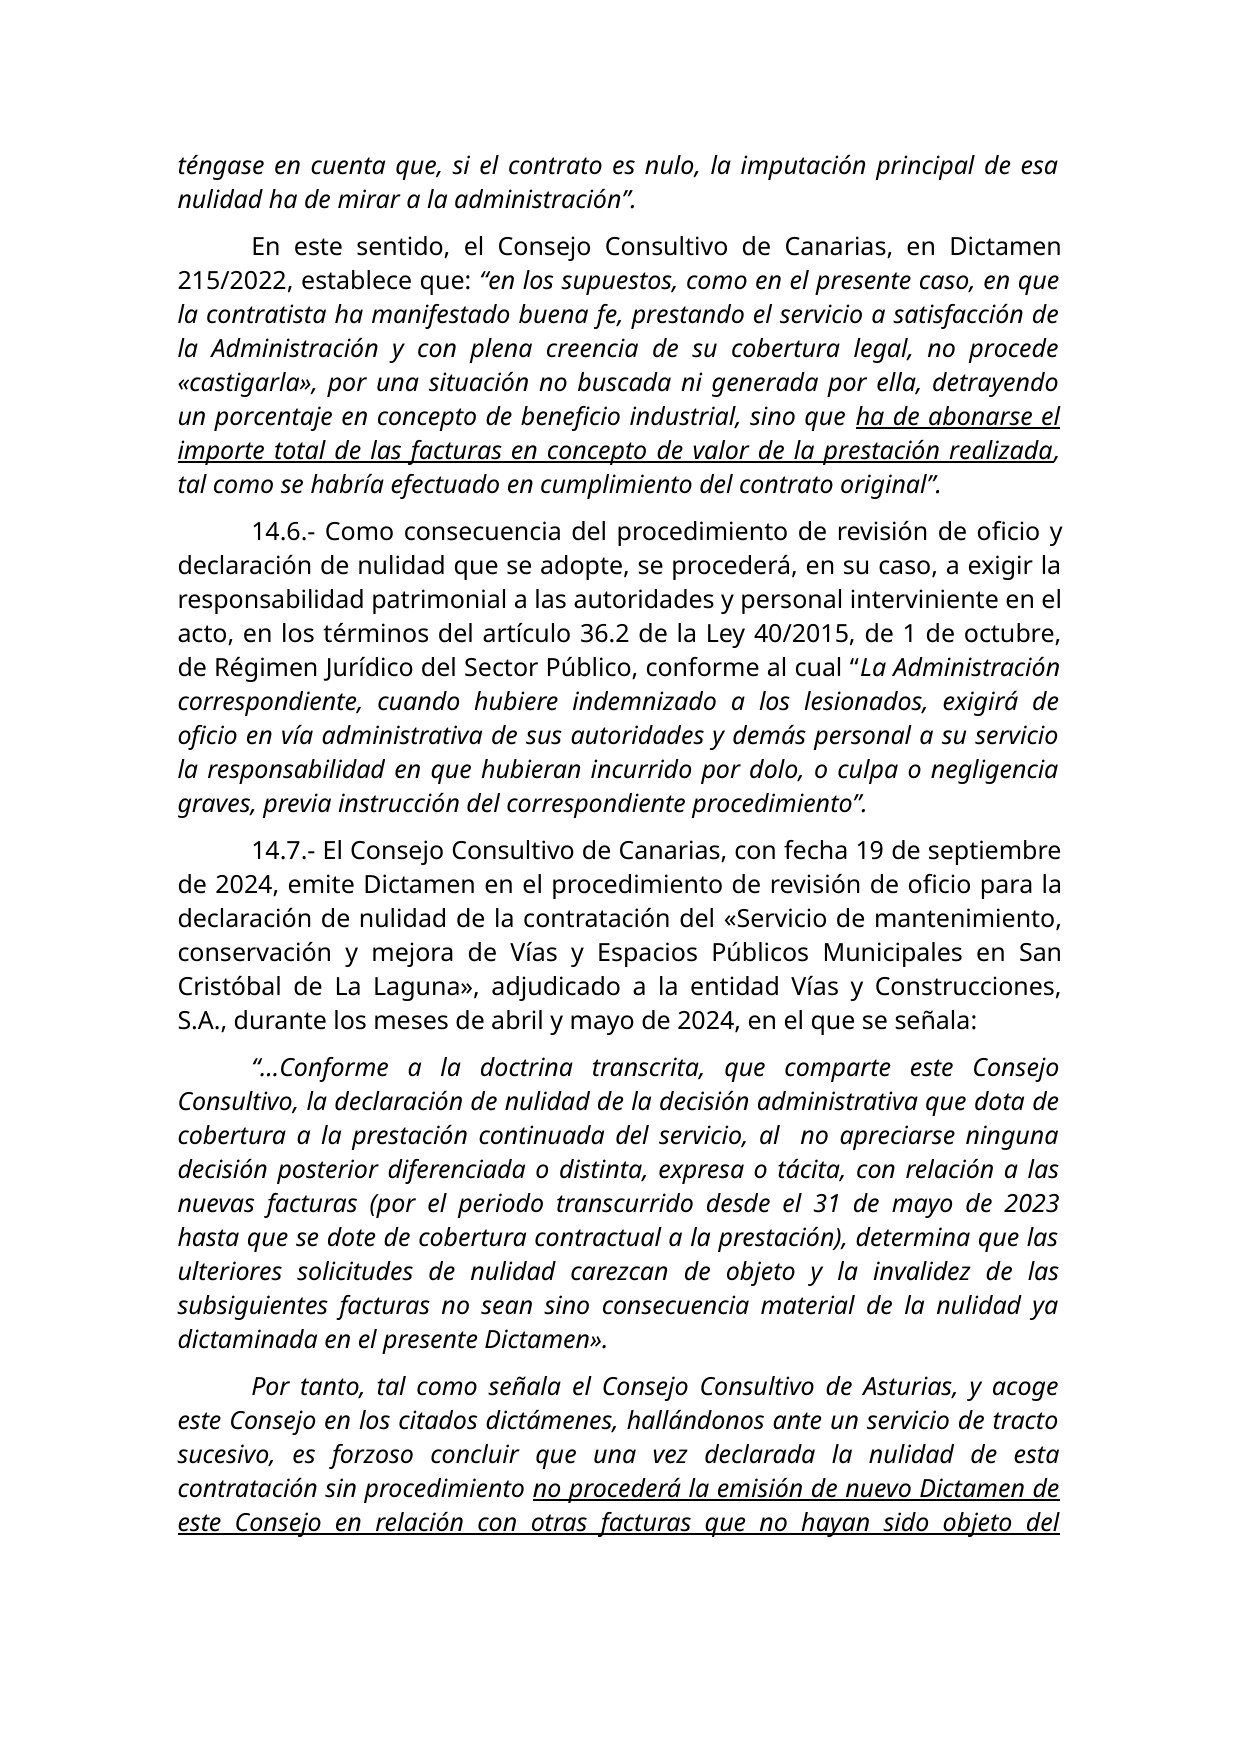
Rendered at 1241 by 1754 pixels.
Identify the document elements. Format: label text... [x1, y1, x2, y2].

text téngase en cuenta que, si el contrato es nulo, la imputación principal de esa nulidad ha de mirar a la administración”. [177, 148, 1063, 216]
text “…Conforme a la doctrina transcrita, que comparte este Consejo Consultivo, la declaración de nulidad de la decisión administrativa que dota de cobertura a la prestación continuada del servicio, al no apreciarse ninguna decisión posterior diferenciada o distinta, expresa o tácita, con relación a las nuevas facturas (por el periodo transcurrido desde el 31 de mayo de 2023 hasta que se dote de cobertura contractual a la prestación), determina que las ulteriores solicitudes de nulidad carezcan de objeto y la invalidez de las subsiguientes facturas no sean sino consecuencia material de la nulidad ya dictaminada en el presente Dictamen». [177, 1049, 1063, 1356]
text En este sentido, el Consejo Consultivo de Canarias, en Dictamen 215/2022, establece que: “en los supuestos, como en el presente caso, en que la contratista ha manifestado buena fe, prestando el servicio a satisfacción de la Administración y con plena creencia de su cobertura legal, no procede «castigarla», por una situación no buscada ni generada por ella, detrayendo un porcentaje en concepto de beneficio industrial, sino que ha de abonarse el importe total de las facturas en concepto de valor de la prestación realizada, tal como se habría efectuado en cumplimiento del contrato original”. [177, 228, 1063, 501]
text 14.6.- Como consecuencia del procedimiento de revisión de oficio y declaración de nulidad que se adopte, se procederá, en su caso, a exigir la responsabilidad patrimonial a las autoridades y personal interviniente en el acto, en los términos del artículo 36.2 de la Ley 40/2015, de 1 de octubre, de Régimen Jurídico del Sector Público, conforme al cual “La Administración correspondiente, cuando hubiere indemnizado a los lesionados, exigirá de oficio en vía administrativa de sus autoridades y demás personal a su servicio la responsabilidad en que hubieran incurrido por dolo, o culpa o negligencia graves, previa instrucción del correspondiente procedimiento”. [177, 513, 1063, 820]
text Por tanto, tal como señala el Consejo Consultivo de Asturias, y acoge este Consejo en los citados dictámenes, hallándonos ante un servicio de tracto sucesivo, es forzoso concluir que una vez declarada la nulidad de esta contratación sin procedimiento no procederá la emisión de nuevo Dictamen de este Consejo en relación con otras facturas que no hayan sido objeto del [177, 1368, 1063, 1538]
text 14.7.- El Consejo Consultivo de Canarias, con fecha 19 de septiembre de 2024, emite Dictamen en el procedimiento de revisión de oficio para la declaración de nulidad de la contratación del «Servicio de mantenimiento, conservación y mejora de Vías y Espacios Públicos Municipales en San Cristóbal de La Laguna», adjudicado a la entidad Vías y Construcciones, S.A., durante los meses de abril y mayo de 2024, en el que se señala: [177, 832, 1063, 1037]
